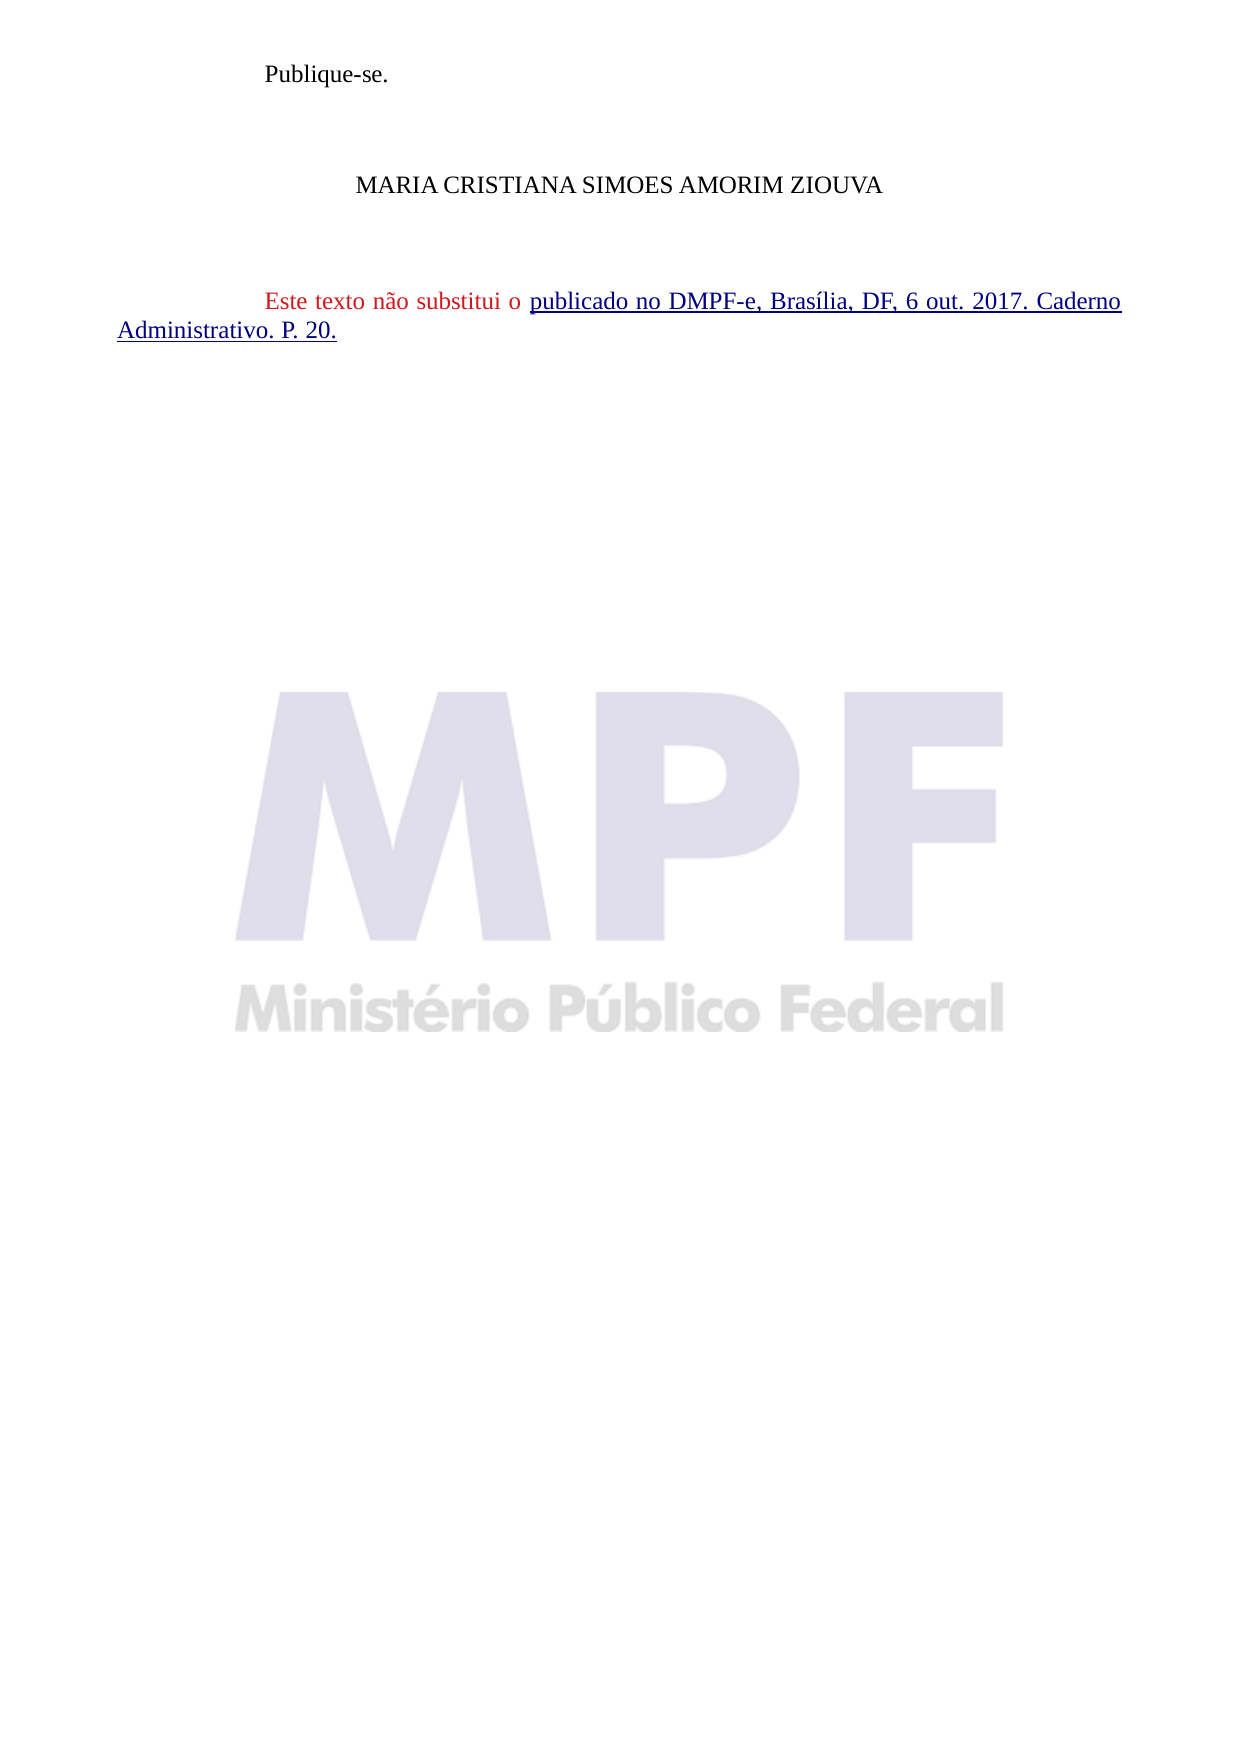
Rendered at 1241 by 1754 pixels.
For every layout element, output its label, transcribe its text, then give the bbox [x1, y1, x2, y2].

picture [235, 692, 1004, 1032]
text Publique-se. [117, 59, 1122, 88]
text Este texto não substitui o publicado no DMPF-e, Brasília, DF, 6 out. 2017. Caderno Administrativo. P. 20. [117, 286, 1122, 344]
text MARIA CRISTIANA SIMOES AMORIM ZIOUVA [117, 170, 1122, 199]
